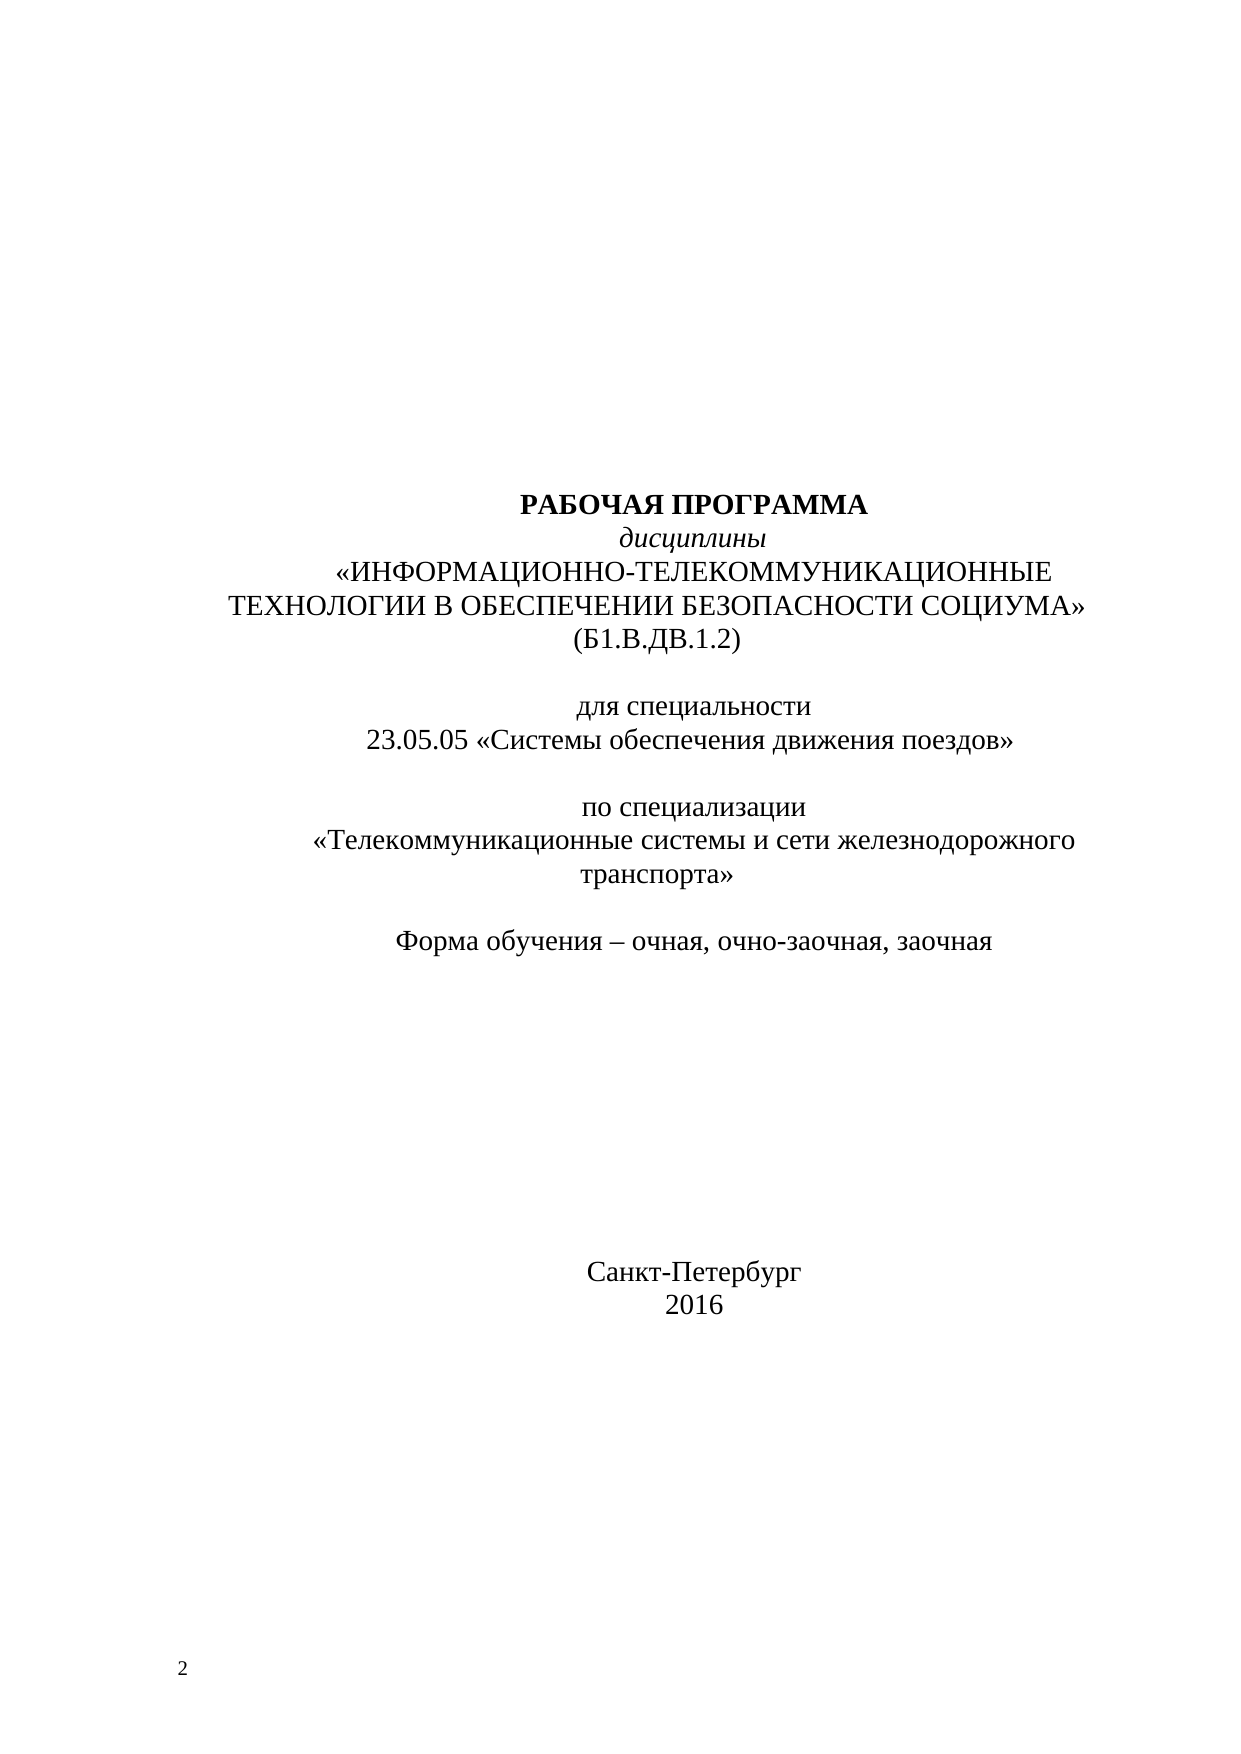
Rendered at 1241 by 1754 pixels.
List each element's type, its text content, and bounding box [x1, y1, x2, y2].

text дисциплины [162, 521, 1152, 554]
text для специальности [162, 688, 1152, 722]
text «Телекоммуникационные системы и сети железнодорожного транспорта» [162, 822, 1152, 889]
text 2016 [162, 1287, 1152, 1321]
text Форма обучения – очная, очно-заочная, заочная [162, 923, 1152, 957]
text Санкт-Петербург [162, 1254, 1152, 1287]
text РАБОЧАЯ ПРОГРАММА [162, 487, 1152, 521]
text «ИНФОРМАЦИОННО-ТЕЛЕКОММУНИКАЦИОННЫЕ ТЕХНОЛОГИИ В ОБЕСПЕЧЕНИИ БЕЗОПАСНОСТИ СОЦИУМА» (Б1.В.ДВ.1.2) [162, 554, 1152, 655]
text по специализации [162, 789, 1152, 822]
text 23.05.05 «Системы обеспечения движения поездов» [162, 722, 1152, 755]
